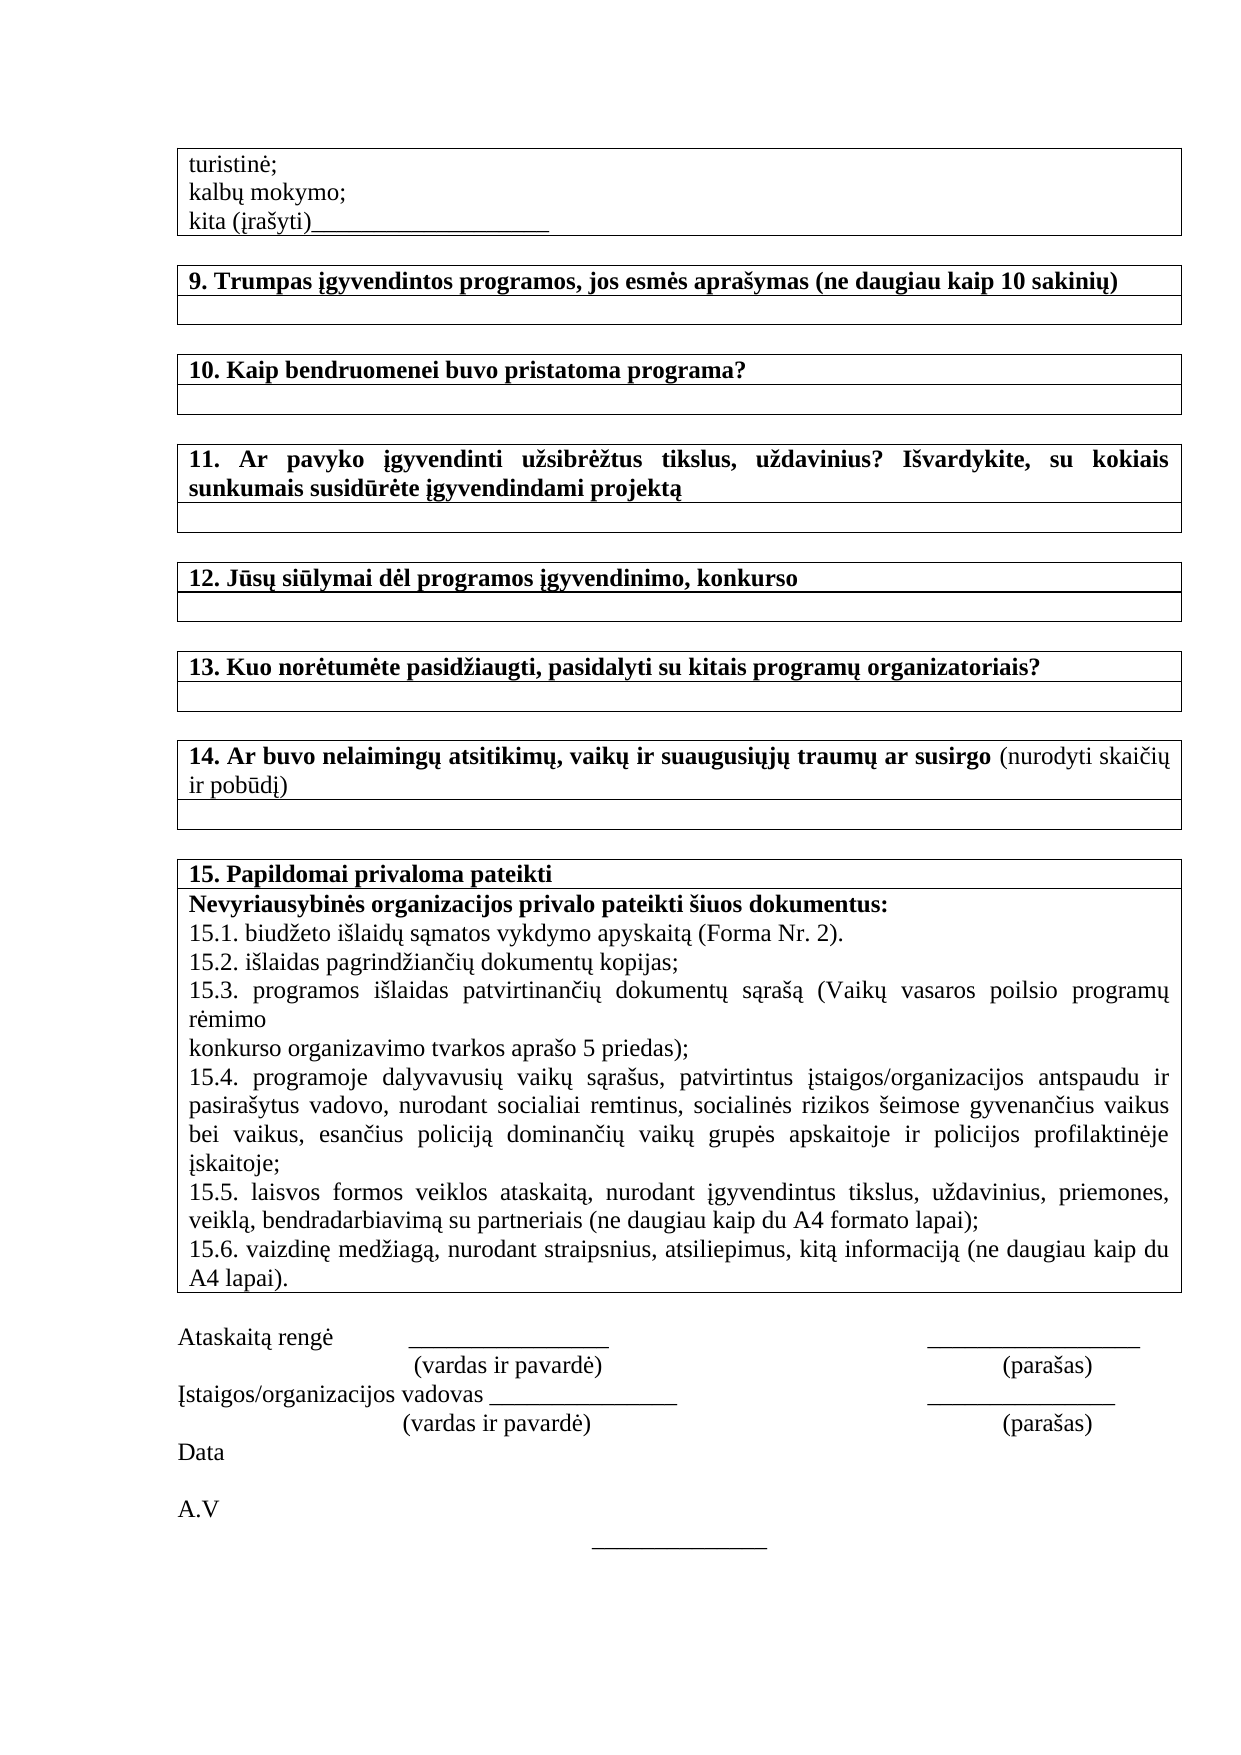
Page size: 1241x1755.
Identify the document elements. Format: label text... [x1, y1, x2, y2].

table_cell [178, 385, 1181, 414]
text Data [177, 1437, 1181, 1465]
table_header 9. Trumpas įgyvendintos programos, jos esmės aprašymas (ne daugiau kaip 10 sakinių) [178, 266, 1181, 294]
table_cell [178, 682, 1181, 711]
table_cell [178, 593, 1181, 621]
text ______________ [177, 1523, 1181, 1552]
table_cell [178, 800, 1181, 829]
table_cell [178, 503, 1181, 532]
text (vardas ir pavardė) (parašas) [402, 1408, 1181, 1437]
table_header 11. Ar pavyko įgyvendinti užsibrėžtus tikslus, uždavinius? Išvardykite, su kokiais sunkumais susidūrėte įgyvendindami projektą [178, 445, 1181, 502]
text (vardas ir pavardė) (parašas) [177, 1350, 1181, 1379]
table_header turistinė; kalbų mokymo; kita (įrašyti)___________________ [178, 149, 1181, 235]
table_header 10. Kaip bendruomenei buvo pristatoma programa? [178, 355, 1181, 384]
table_header 14. Ar buvo nelaimingų atsitikimų, vaikų ir suaugusiųjų traumų ar susirgo (nurodyti skaičių ir pobūdį) [178, 741, 1181, 799]
text A.V [177, 1494, 1181, 1523]
text Įstaigos/organizacijos vadovas _______________ _______________ [177, 1379, 1181, 1408]
table_cell Nevyriausybinės organizacijos privalo pateikti šiuos dokumentus: 15.1. biudžeto išlaidų sąmatos vykdymo apyskaitą (Forma Nr. 2). 15.2. išlaidas pagrindžiančių dokumentų kopijas; 15.3. programos išlaidas patvirtinančių dokumentų sąrašą (Vaikų vasaros poilsio programų rėmimo konkurso organizavimo tvarkos aprašo 5 priedas); 15.4. programoje dalyvavusių vaikų sąrašus, patvirtintus įstaigos/organizacijos antspaudu ir pasirašytus vadovo, nurodant socialiai remtinus, socialinės rizikos šeimose gyvenančius vaikus bei vaikus, esančius policiją dominančių vaikų grupės apskaitoje ir policijos profilaktinėje įskaitoje; 15.5. laisvos formos veiklos ataskaitą, nurodant įgyvendintus tikslus, uždavinius, priemones, veiklą, bendradarbiavimą su partneriais (ne daugiau kaip du A4 formato lapai); 15.6. vaizdinę medžiagą, nurodant straipsnius, atsiliepimus, kitą informaciją (ne daugiau kaip du A4 lapai). [178, 889, 1181, 1292]
table_header 13. Kuo norėtumėte pasidžiaugti, pasidalyti su kitais programų organizatoriais? [178, 652, 1181, 681]
table_header 12. Jūsų siūlymai dėl programos įgyvendinimo, konkurso [178, 563, 1181, 591]
table_header 15. Papildomai privaloma pateikti [178, 860, 1181, 888]
text Ataskaitą rengė ________________ _________________ [177, 1322, 1181, 1350]
table_cell [178, 296, 1181, 324]
